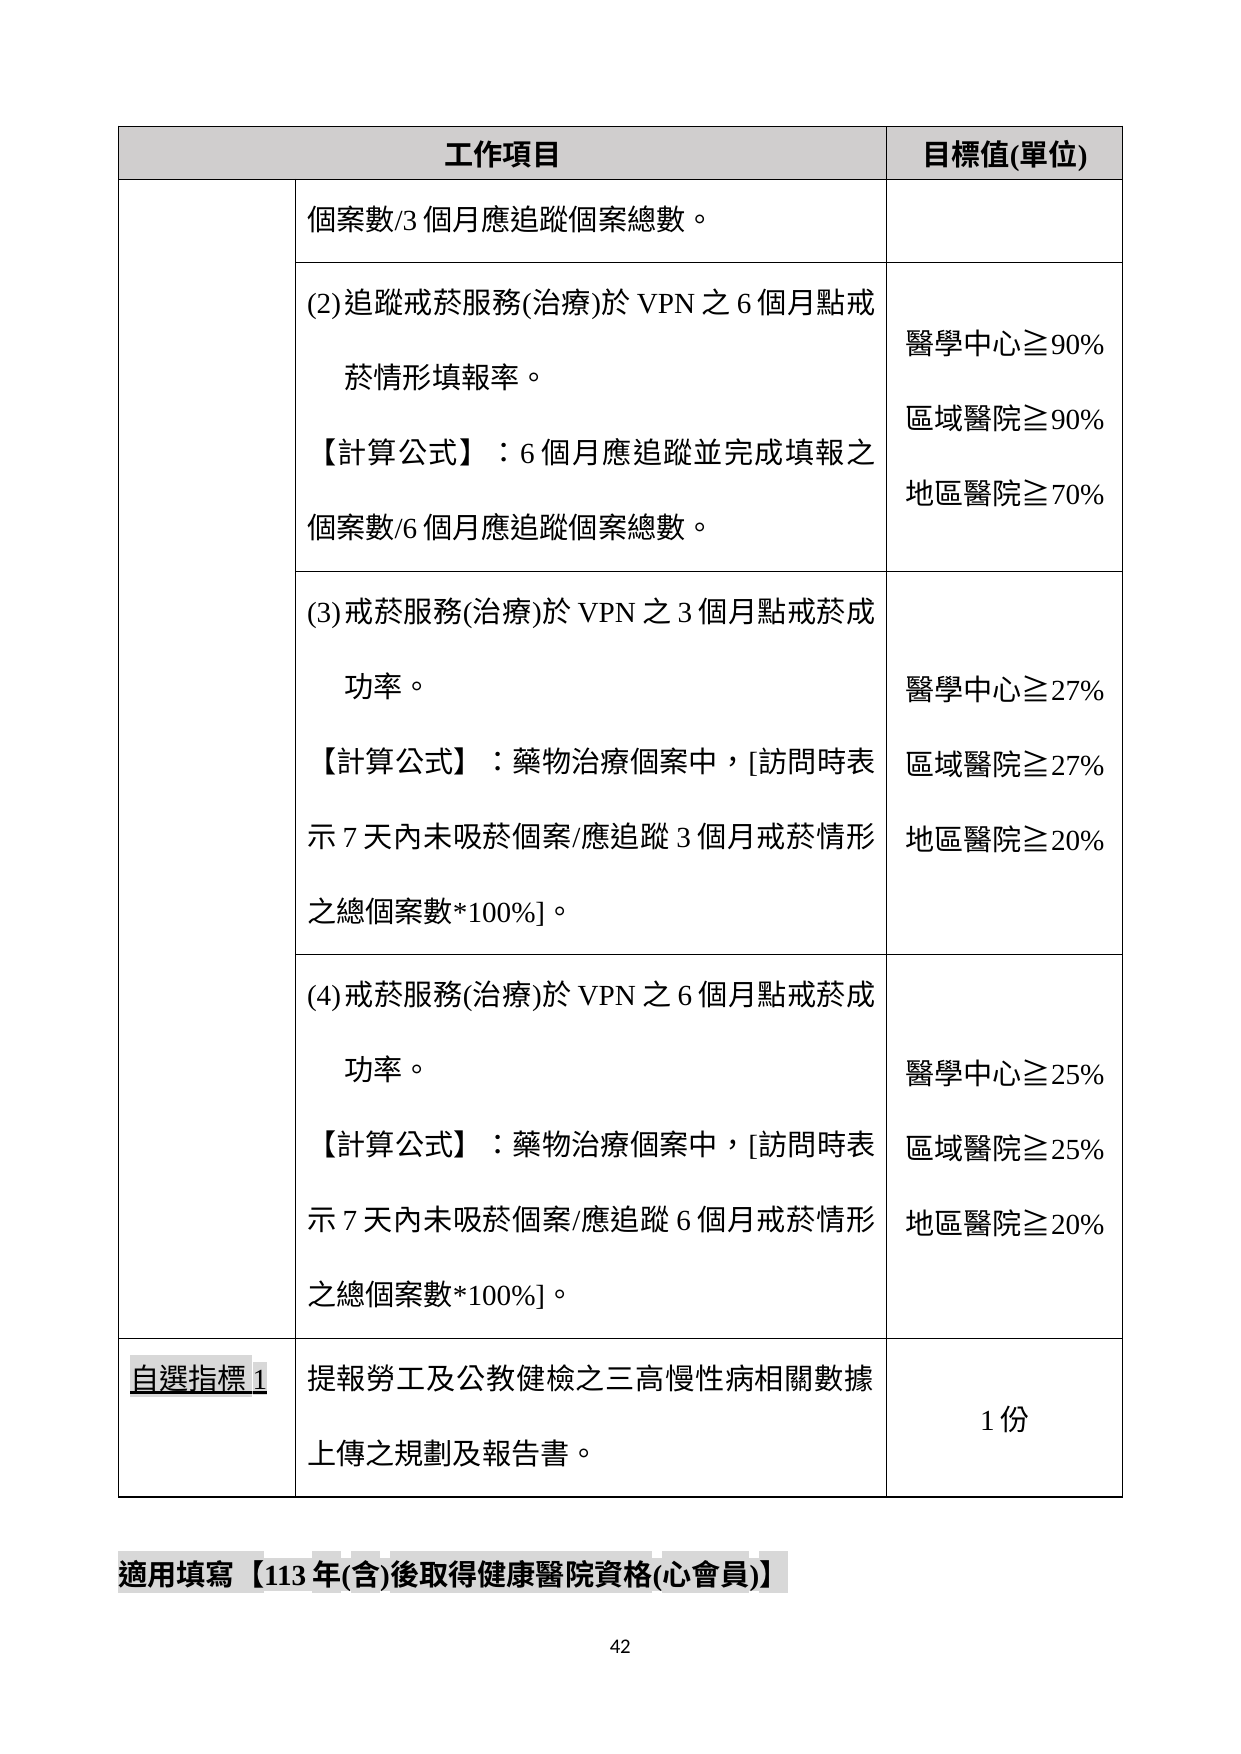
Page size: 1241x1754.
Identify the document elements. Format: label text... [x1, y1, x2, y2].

table_cell 醫學中心≧27% 區域醫院≧27% 地區醫院≧20% [887, 572, 1122, 954]
table_cell [119, 180, 295, 1338]
text 適用填寫【113年(含)後取得健康醫院資格(心會員)】 [118, 1535, 1122, 1610]
table_cell [887, 180, 1122, 262]
table_cell 戒菸服務(治療)於VPN之6個月點戒菸成功率。 【計算公式】：藥物治療個案中，[訪問時表示7天內未吸菸個案/應追蹤6個月戒菸情形之總個案數*100%]。 [296, 955, 886, 1338]
table_cell 自選指標1 [119, 1339, 295, 1496]
table_cell 追蹤戒菸服務(治療)於VPN之6個月點戒菸情形填報率。 【計算公式】：6個月應追蹤並完成填報之個案數/6個月應追蹤個案總數。 [296, 263, 886, 571]
table_cell 提報勞工及公教健檢之三高慢性病相關數據上傳之規劃及報告書。 [296, 1339, 886, 1496]
table_header 工作項目 [119, 127, 886, 179]
table_cell 1份 [887, 1339, 1122, 1496]
table_header 目標值(單位) [887, 127, 1122, 179]
table_cell 醫學中心≧25% 區域醫院≧25% 地區醫院≧20% [887, 955, 1122, 1338]
table_cell 戒菸服務(治療)於VPN之3個月點戒菸成功率。 【計算公式】：藥物治療個案中，[訪問時表示7天內未吸菸個案/應追蹤3個月戒菸情形之總個案數*100%]。 [296, 572, 886, 954]
table_cell 個案數/3個月應追蹤個案總數。 [296, 180, 886, 262]
table_cell 醫學中心≧90% 區域醫院≧90% 地區醫院≧70% [887, 263, 1122, 571]
